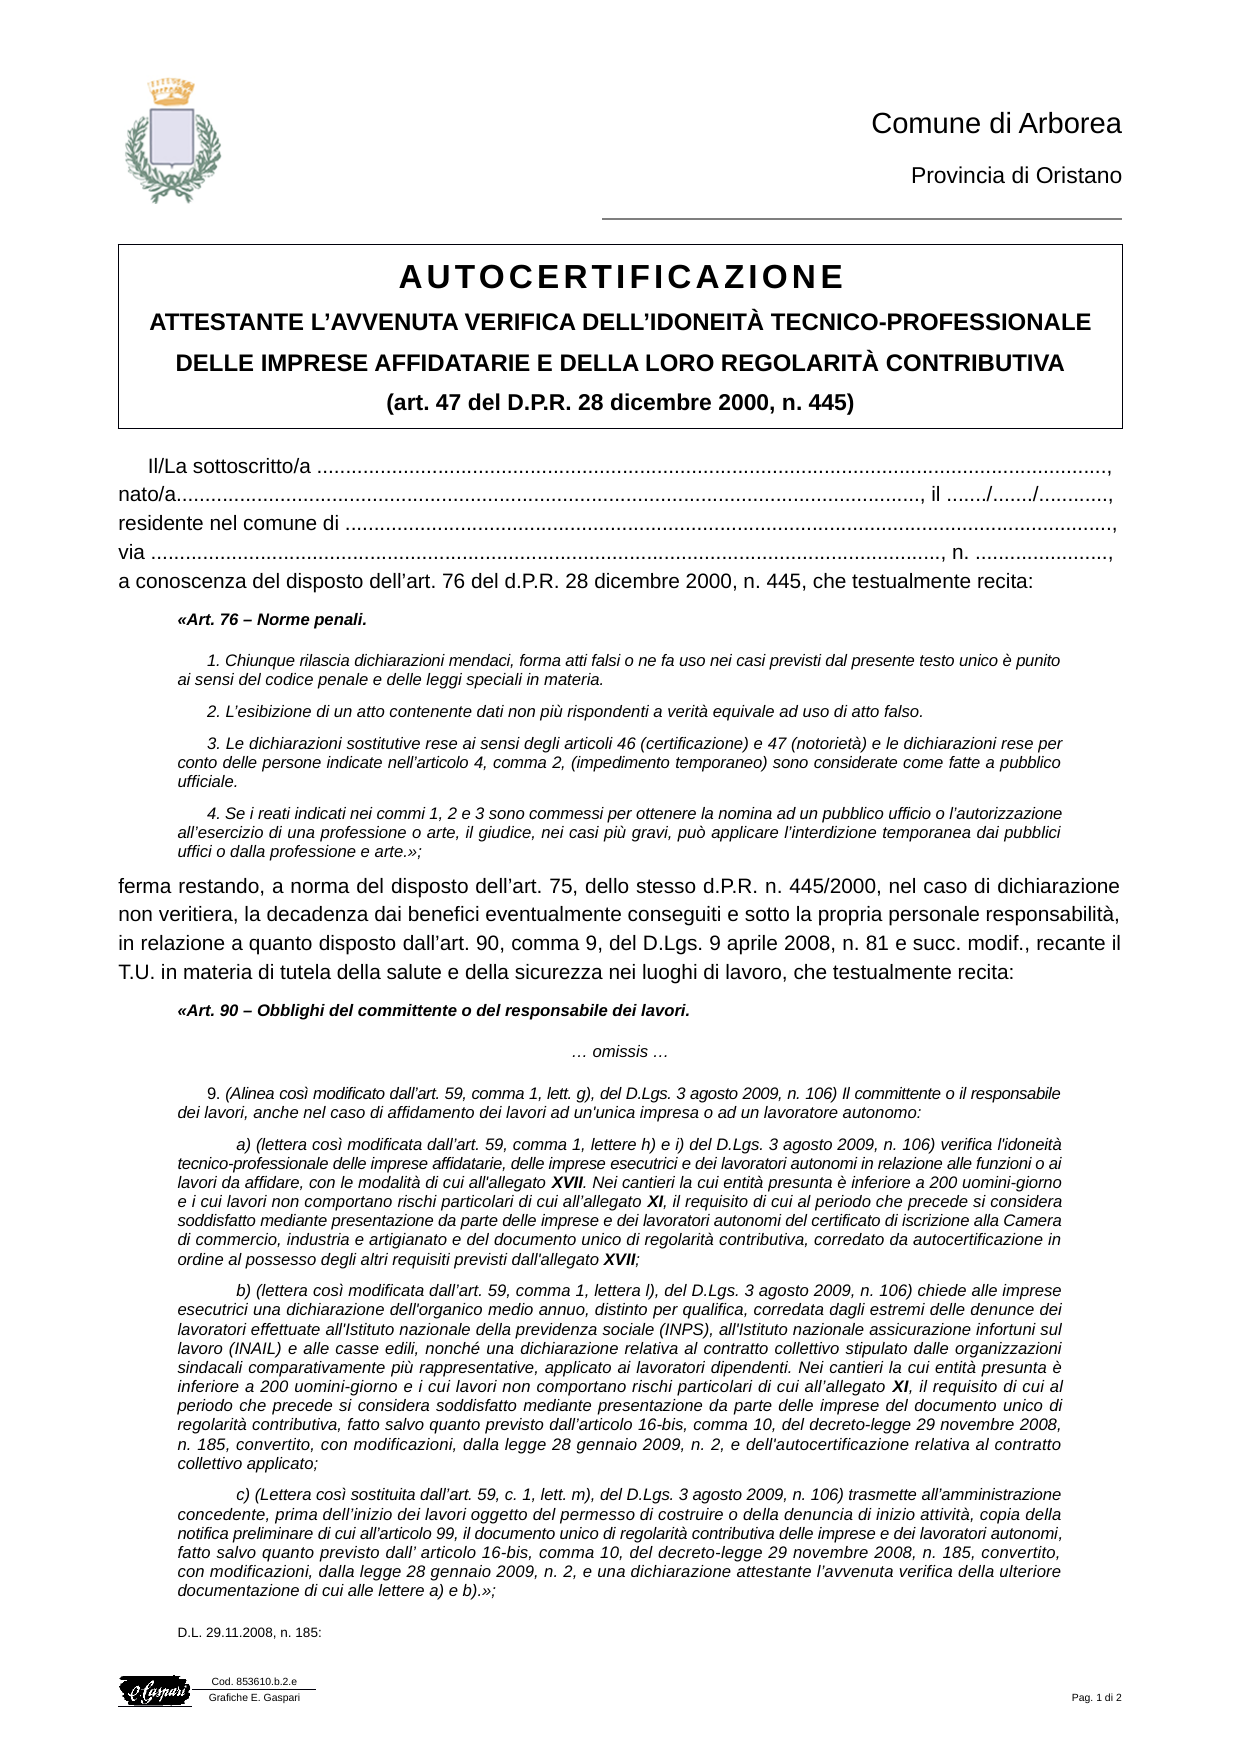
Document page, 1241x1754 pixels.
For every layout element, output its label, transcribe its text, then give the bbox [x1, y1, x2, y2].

text a) (lettera così modificata dall’art. 59, comma 1, lettere h) e i) del D.Lgs. 3 agosto 2009, n. 106) verifica l'idoneità tecnico-professionale delle imprese affidatarie, delle imprese esecutrici e dei lavoratori autonomi in relazione alle funzioni o ai lavori da affidare, con le modalità di cui all'allegato XVII. Nei cantieri la cui entità presunta è inferiore a 200 uomini-giorno e i cui lavori non comportano rischi particolari di cui all’allegato XI, il requisito di cui al periodo che precede si considera soddisfatto mediante presentazione da parte delle imprese e dei lavoratori autonomi del certificato di iscrizione alla Camera di commercio, industria e artigianato e del documento unico di regolarità contributiva, corredato da autocertificazione in ordine al possesso degli altri requisiti previsti dall'allegato XVII; [177, 1134, 1063, 1268]
picture [118, 1674, 191, 1706]
table_header AUTOCERTIFICAZIONE ATTESTANTE L’AVVENUTA VERIFICA DELL’IDONEITÀ TECNICO-PROFESSIONALE DELLE IMPRESE AFFIDATARIE E DELLA LORO REGOLARITÀ CONTRIBUTIVA (art. 47 del D.P.R. 28 dicembre 2000, n. 445) [119, 245, 1122, 427]
subtitle … omissis … [177, 1042, 1063, 1061]
text Comune di Arborea [118, 106, 1122, 140]
text Nell'elenco degli allegati [118, 204, 602, 227]
text 3. Le dichiarazioni sostitutive rese ai sensi degli articoli 46 (certificazione) e 47 (notorietà) e le dichiarazioni rese per conto delle persone indicate nell’articolo 4, comma 2, (impedimento temporaneo) sono considerate come fatte a pubblico ufficiale. [177, 733, 1063, 791]
picture [122, 140, 224, 162]
text D.L. 29.11.2008, n. 185: [177, 1625, 1122, 1641]
text 9. (Alinea così modificato dall’art. 59, comma 1, lett. g), del D.Lgs. 3 agosto 2009, n. 106) Il committente o il responsabile dei lavori, anche nel caso di affidamento dei lavori ad un'unica impresa o ad un lavoratore autonomo: [177, 1083, 1063, 1122]
picture [122, 75, 224, 106]
text 1. Chiunque rilascia dichiarazioni mendaci, forma atti falsi o ne fa uso nei casi previsti dal presente testo unico è punito ai sensi del codice penale e delle leggi speciali in materia. [177, 651, 1063, 689]
text b) (lettera così modificata dall’art. 59, comma 1, lettera l), del D.Lgs. 3 agosto 2009, n. 106) chiede alle imprese esecutrici una dichiarazione dell'organico medio annuo, distinto per qualifica, corredata dagli estremi delle denunce dei lavoratori effettuate all'Istituto nazionale della previdenza sociale (INPS), all'Istituto nazionale assicurazione infortuni sul lavoro (INAIL) e alle casse edili, nonché una dichiarazione relativa al contratto collettivo stipulato dalle organizzazioni sindacali comparativamente più rappresentative, applicato ai lavoratori dipendenti. Nei cantieri la cui entità presunta è inferiore a 200 uomini-giorno e i cui lavori non comportano rischi particolari di cui all’allegato XI, il requisito di cui al periodo che precede si considera soddisfatto mediante presentazione da parte delle imprese del documento unico di regolarità contributiva, fatto salvo quanto previsto dall’articolo 16-bis, comma 10, del decreto-legge 29 novembre 2008, n. 185, convertito, con modificazioni, dalla legge 28 gennaio 2009, n. 2, e dell'autocertificazione relativa al contratto collettivo applicato; [177, 1281, 1063, 1473]
picture [122, 188, 224, 204]
text 4. Se i reati indicati nei commi 1, 2 e 3 sono commessi per ottenere la nomina ad un pubblico ufficio o l’autorizzazione all’esercizio di una professione o arte, il giudice, nei casi più gravi, può applicare l’interdizione temporanea dai pubblici uffici o dalla professione e arte.»; [177, 803, 1063, 861]
text «Art. 76 – Norme penali. [177, 610, 1063, 629]
text «Art. 90 – Obblighi del committente o del responsabile dei lavori. [177, 1001, 1063, 1020]
text 2. L’esibizione di un atto contenente dati non più rispondenti a verità equivale ad uso di atto falso. [177, 702, 1063, 721]
text c) (Lettera così sostituita dall’art. 59, c. 1, lett. m), del D.Lgs. 3 agosto 2009, n. 106) trasmette all’amministrazione concedente, prima dell’inizio dei lavori oggetto del permesso di costruire o della denuncia di inizio attività, copia della notifica preliminare di cui all’articolo 99, il documento unico di regolarità contributiva delle imprese e dei lavoratori autonomi, fatto salvo quanto previsto dall’ articolo 16-bis, comma 10, del decreto-legge 29 novembre 2008, n. 185, convertito, con modificazioni, dalla legge 28 gennaio 2009, n. 2, e una dichiarazione attestante l’avvenuta verifica della ulteriore documentazione di cui alle lettere a) e b).»; [177, 1485, 1063, 1600]
text Provincia di Oristano [118, 162, 1122, 188]
text Il/La sottoscritto/a ........................................................................................................................................., nato/a................................................................................................................................., il ......./......./............, residente nel comune di ....................................................................................................................................., via ........................................................................................................................................., n. ......................., a conoscenza del disposto dell’art. 76 del d.P.R. 28 dicembre 2000, n. 445, che testualmente recita: [118, 453, 1122, 592]
text ferma restando, a norma del disposto dell’art. 75, dello stesso d.P.R. n. 445/2000, nel caso di dichiarazione non veritiera, la decadenza dai benefici eventualmente conseguiti e sotto la propria personale responsabilità, in relazione a quanto disposto dall’art. 90, comma 9, del D.Lgs. 9 aprile 2008, n. 81 e succ. modif., recante il T.U. in materia di tutela della salute e della sicurezza nei luoghi di lavoro, che testualmente recita: [118, 873, 1122, 984]
